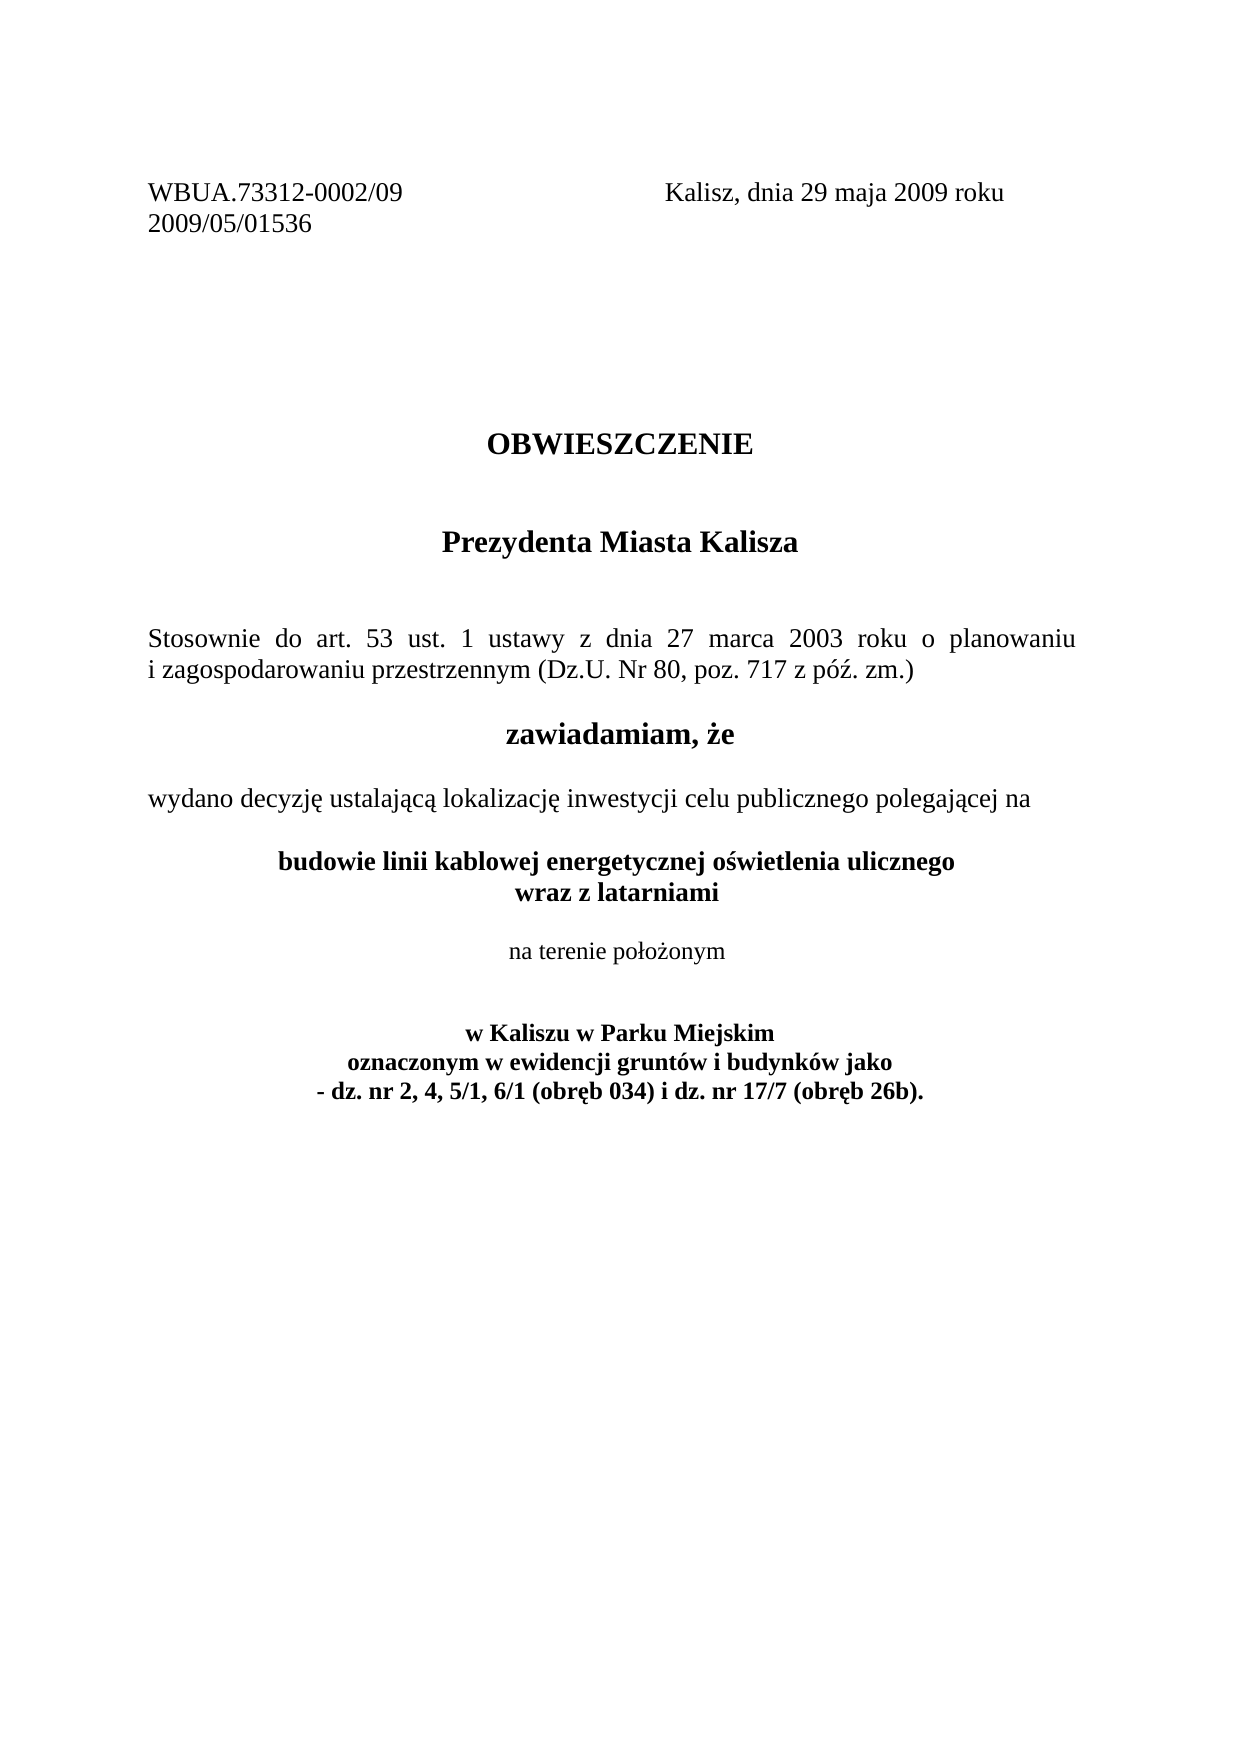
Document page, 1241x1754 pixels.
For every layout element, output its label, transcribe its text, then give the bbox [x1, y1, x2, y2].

text na terenie położonym [148, 936, 1092, 964]
text 2009/05/01536 [148, 207, 1092, 239]
text zawiadamiam, że [148, 715, 1092, 751]
text budowie linii kablowej energetycznej oświetlenia ulicznego wraz z latarniami [148, 845, 1092, 907]
text Stosownie do art. 53 ust. 1 ustawy z dnia 27 marca 2003 roku o planowaniu i zagospodarowaniu przestrzennym (Dz.U. Nr 80, poz. 717 z póź. zm.) [148, 622, 1092, 684]
text OBWIESZCZENIE [148, 426, 1092, 461]
text WBUA.73312-0002/09 Kalisz, dnia 29 maja 2009 roku [148, 176, 1092, 207]
text Prezydenta Miasta Kalisza [148, 524, 1092, 560]
text w Kaliszu w Parku Miejskim [148, 1018, 1092, 1047]
text wydano decyzję ustalającą lokalizację inwestycji celu publicznego polegającej na [148, 782, 1092, 814]
text oznaczonym w ewidencji gruntów i budynków jako - dz. nr 2, 4, 5/1, 6/1 (obręb 034) i dz. nr 17/7 (obręb 26b). [148, 1047, 1092, 1133]
